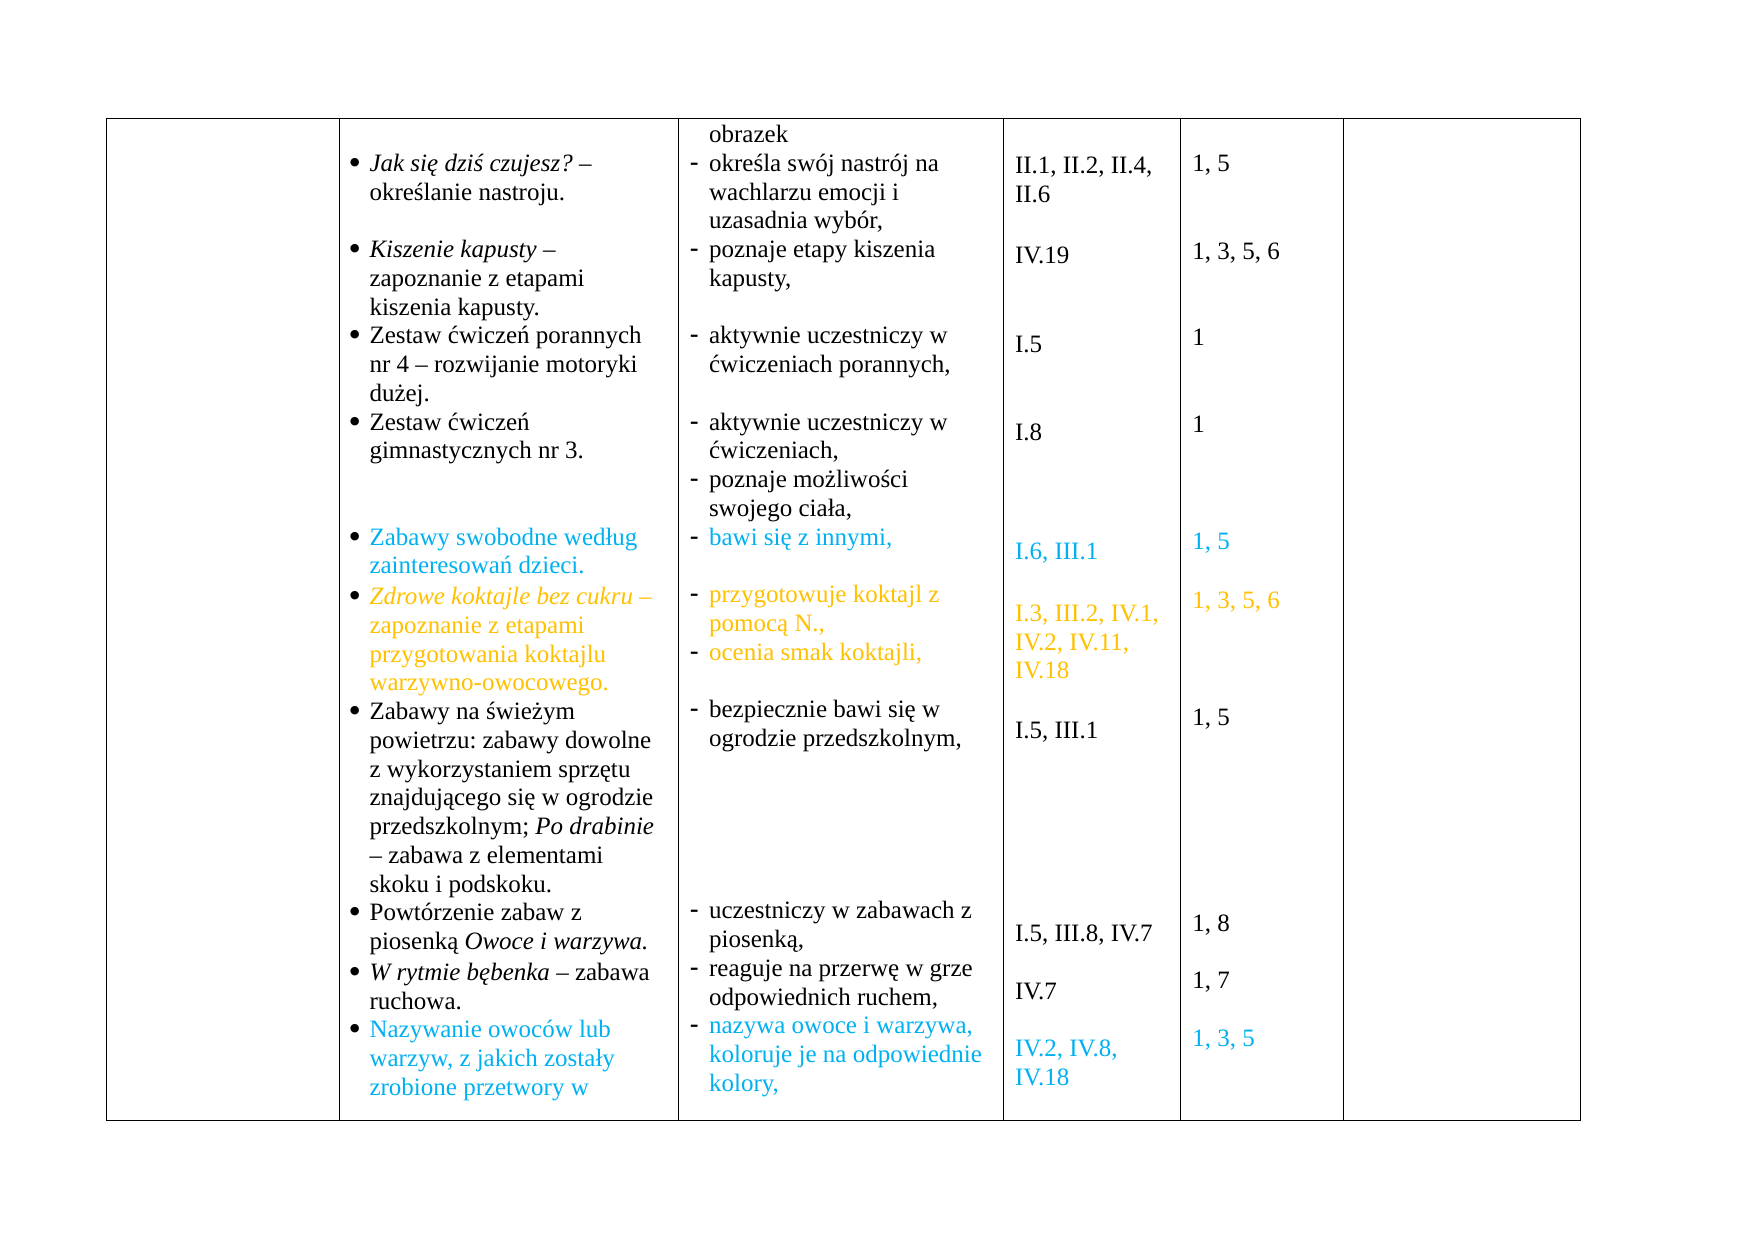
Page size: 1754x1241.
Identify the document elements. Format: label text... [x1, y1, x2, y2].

table_cell [107, 119, 339, 1119]
table_cell 1, 5 1, 3, 5, 6 1 1 1, 5 1, 3, 5, 6 1, 5 1, 8 1, 7 1, 3, 5 [1181, 119, 1343, 1119]
table_cell Powitanie z emblematem – zabawa powitalna. Jak się dziś czujesz? – określanie nastroju. Kiszenie kapusty – zapoznanie z etapami kiszenia kapusty. Zestaw ćwiczeń porannych nr 4 – rozwijanie motoryki dużej. Zestaw ćwiczeń gimnastycznych nr 3. Zabawy swobodne według zainteresowań dzieci. Zdrowe koktajle bez cukru – zapoznanie z etapami przygotowania koktajlu warzywno-owocowego. Zabawy na świeżym powietrzu: zabawy dowolne z wykorzystaniem sprzętu znajdującego się w ogrodzie przedszkolnym; Po drabinie – zabawa z elementami skoku i podskoku. Powtórzenie zabaw z piosenką Owoce i warzywa. W rytmie bębenka – zabawa ruchowa. Nazywanie owoców lub warzyw, z jakich zostały zrobione przetwory w słoikach. Kolorowanie rysunków warzyw i owoców na odpowiednie kolory. Rysowanie warzyw i owoców po śladach. Liczenie ich. Odszukanie i zaznaczanie właściwego obrazka. Faworyt wśród koktajli – wybór najlepszego koktajlu. Przetwory z warzyw i owoców – podsumowanie. Zabawy konstrukcyjne. Czynności samoobsługowe zgodne z planem dnia. [340, 119, 678, 1119]
table_cell Dziecko: wita się częścią ciała lub ubioru, gdzie naklejony jest obrazek określa swój nastrój na wachlarzu emocji i uzasadnia wybór, poznaje etapy kiszenia kapusty, aktywnie uczestniczy w ćwiczeniach porannych, aktywnie uczestniczy w ćwiczeniach, poznaje możliwości swojego ciała, bawi się z innymi, przygotowuje koktajl z pomocą N., ocenia smak koktajli, bezpiecznie bawi się w ogrodzie przedszkolnym, uczestniczy w zabawach z piosenką, reaguje na przerwę w grze odpowiednich ruchem, nazywa owoce i warzywa, koloruje je na odpowiednie kolory, poprawnie wykonuje zadania, ocenia smak degustowanego koktajlu, kończy zdania rozpoczęte przez N., buduje z klocków, samodzielnie wykonuje podstawowe czynności higieniczne. [679, 119, 1003, 1119]
table_cell [1344, 119, 1580, 1119]
table_cell II.1, II.2, II.4, II.6 IV.19 I.5 I.8 I.6, III.1 I.3, III.2, IV.1, IV.2, IV.11, IV.18 I.5, III.1 I.5, III.8, IV.7 IV.7 IV.2, IV.8, IV.18 [1004, 119, 1180, 1119]
